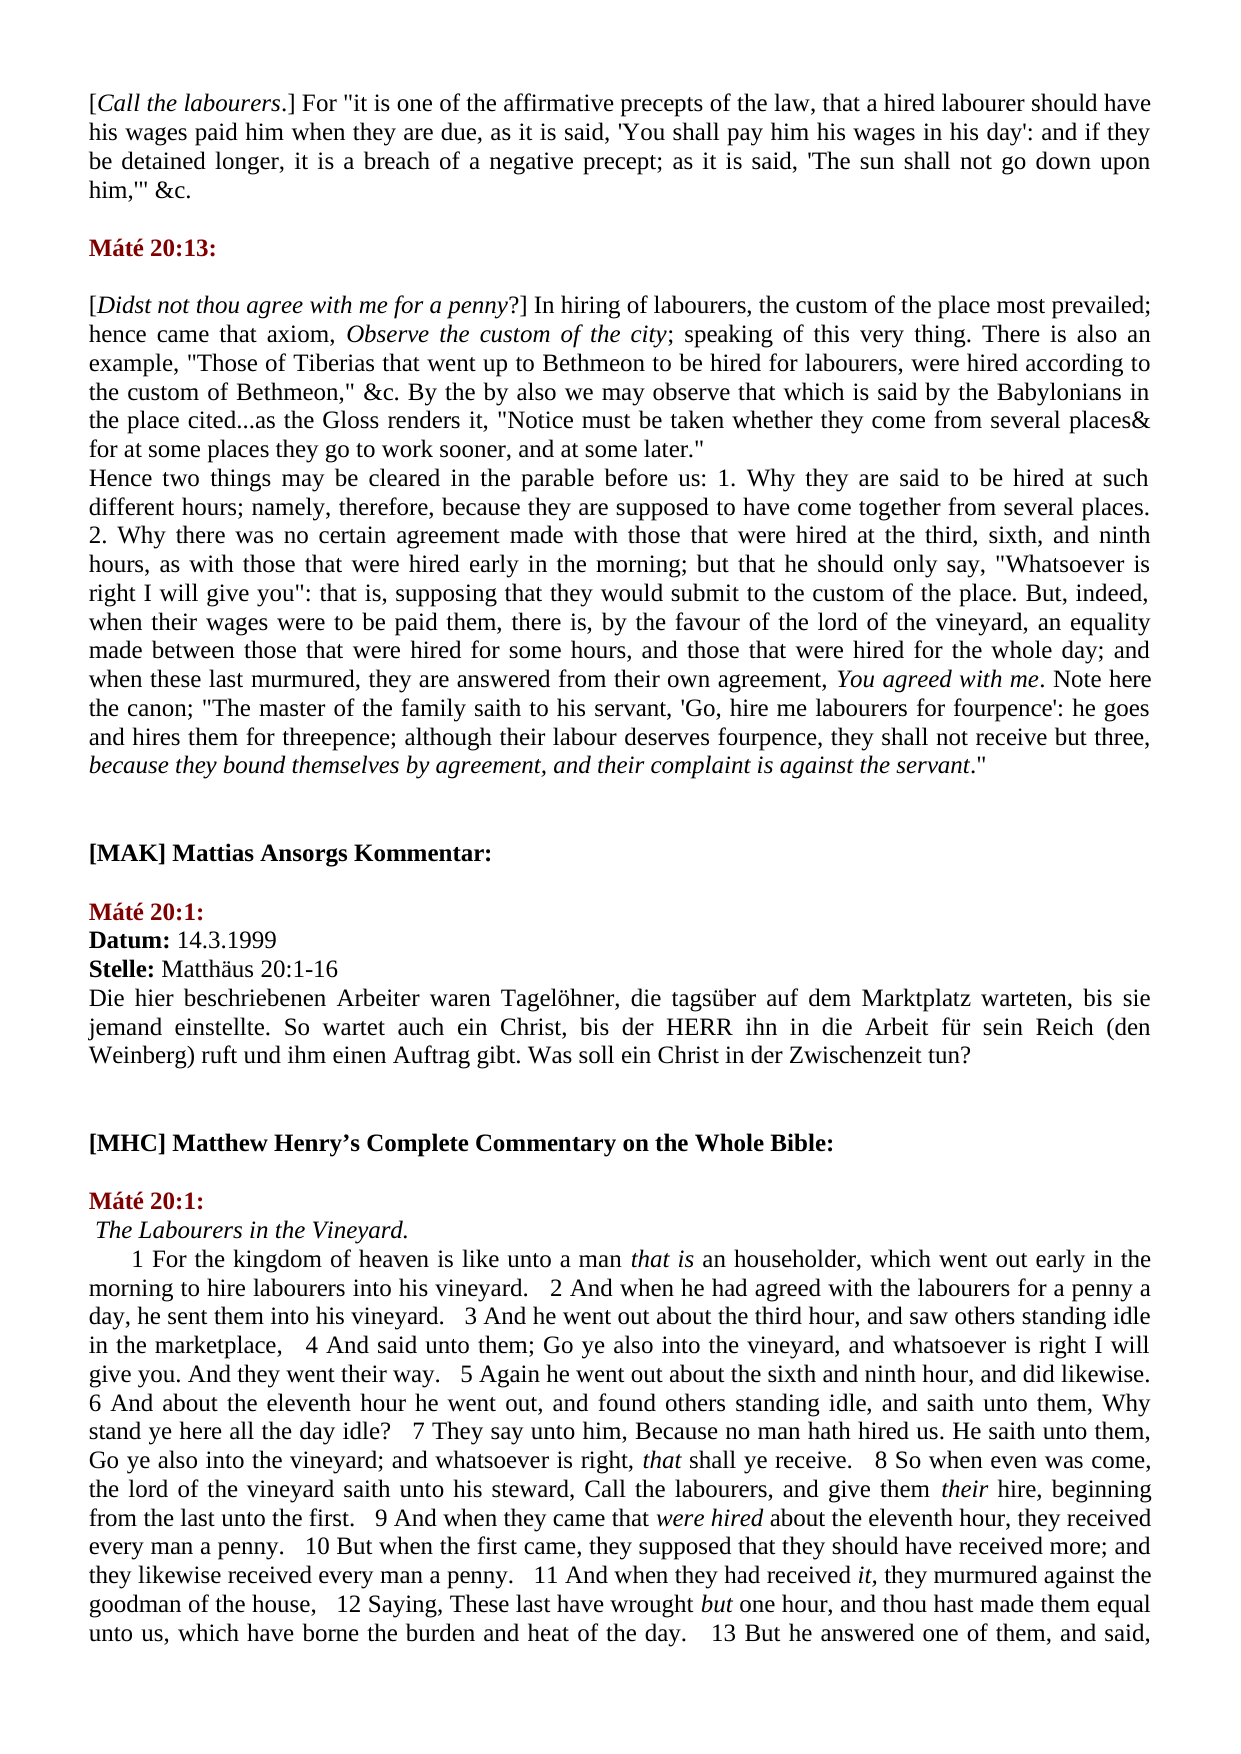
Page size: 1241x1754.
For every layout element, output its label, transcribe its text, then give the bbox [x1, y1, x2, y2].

text Máté 20:13: [88, 233, 1152, 262]
text Máté 20:1: [88, 897, 1152, 925]
text The Labourers in the Vineyard. [88, 1215, 1152, 1244]
text Hence two things may be cleared in the parable before us: 1. Why they are said to be hired at such different hours; namely, therefore, because they are supposed to have come together from several places. 2. Why there was no certain agreement made with those that were hired at the third, sixth, and ninth hours, as with those that were hired early in the morning; but that he should only say, "Whatsoever is right I will give you": that is, supposing that they would submit to the custom of the place. But, indeed, when their wages were to be paid them, there is, by the favour of the lord of the vineyard, an equality made between those that were hired for some hours, and those that were hired for the whole day; and when these last murmured, they are answered from their own agreement, You agreed with me. Note here the canon; "The master of the family saith to his servant, 'Go, hire me labourers for fourpence': he goes and hires them for threepence; although their labour deserves fourpence, they shall not receive but three, because they bound themselves by agreement, and their complaint is against the servant." [88, 463, 1152, 779]
text [Call the labourers.] For "it is one of the affirmative precepts of the law, that a hired labourer should have his wages paid him when they are due, as it is said, 'You shall pay him his wages in his day': and if they be detained longer, it is a breach of a negative precept; as it is said, 'The sun shall not go down upon him,'" &c. [88, 88, 1152, 203]
text 1 For the kingdom of heaven is like unto a man that is an householder, which went out early in the morning to hire labourers into his vineyard. 2 And when he had agreed with the labourers for a penny a day, he sent them into his vineyard. 3 And he went out about the third hour, and saw others standing idle in the marketplace, 4 And said unto them; Go ye also into the vineyard, and whatsoever is right I will give you. And they went their way. 5 Again he went out about the sixth and ninth hour, and did likewise. 6 And about the eleventh hour he went out, and found others standing idle, and saith unto them, Why stand ye here all the day idle? 7 They say unto him, Because no man hath hired us. He saith unto them, Go ye also into the vineyard; and whatsoever is right, that shall ye receive. 8 So when even was come, the lord of the vineyard saith unto his steward, Call the labourers, and give them their hire, beginning from the last unto the first. 9 And when they came that were hired about the eleventh hour, they received every man a penny. 10 But when the first came, they supposed that they should have received more; and they likewise received every man a penny. 11 And when they had received it, they murmured against the goodman of the house, 12 Saying, These last have wrought but one hour, and thou hast made them equal unto us, which have borne the burden and heat of the day. 13 But he answered one of them, and said, [88, 1244, 1152, 1646]
text [MAK] Mattias Ansorgs Kommentar: [88, 838, 1152, 867]
text Datum: 14.3.1999 Stelle: Matthäus 20:1-16 Die hier beschriebenen Arbeiter waren Tagelöhner, die tagsüber auf dem Marktplatz warteten, bis sie jemand einstellte. So wartet auch ein Christ, bis der HERR ihn in die Arbeit für sein Reich (den Weinberg) ruft und ihm einen Auftrag gibt. Was soll ein Christ in der Zwischenzeit tun? [88, 925, 1152, 1069]
text [Didst not thou agree with me for a penny?] In hiring of labourers, the custom of the place most prevailed; hence came that axiom, Observe the custom of the city; speaking of this very thing. There is also an example, "Those of Tiberias that went up to Bethmeon to be hired for labourers, were hired according to the custom of Bethmeon," &c. By the by also we may observe that which is said by the Babylonians in the place cited...as the Gloss renders it, "Notice must be taken whether they come from several places& for at some places they go to work sooner, and at some later." [88, 291, 1152, 463]
text Máté 20:1: [88, 1186, 1152, 1215]
text [MHC] Matthew Henry’s Complete Commentary on the Whole Bible: [88, 1128, 1152, 1157]
